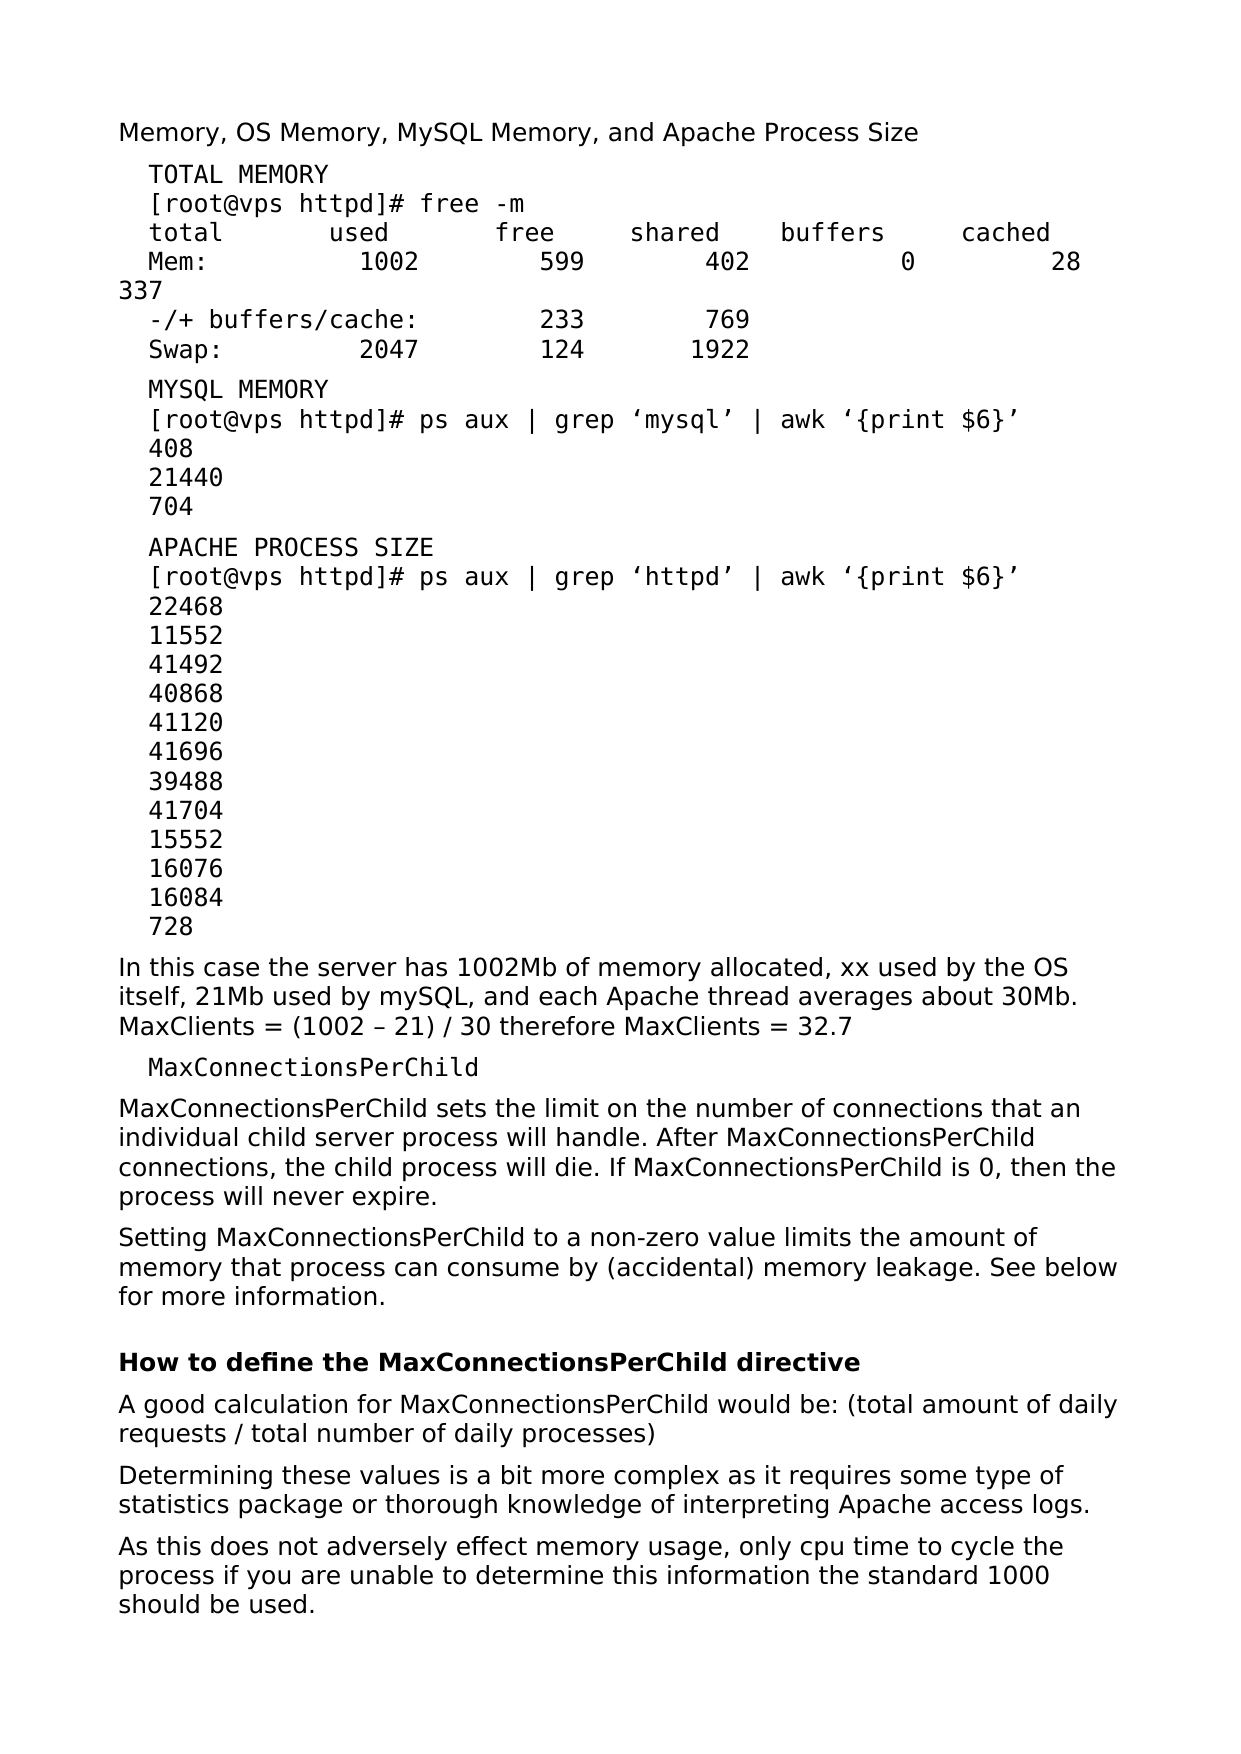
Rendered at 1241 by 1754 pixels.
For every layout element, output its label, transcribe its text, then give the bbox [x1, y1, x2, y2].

subtitle How to define the MaxConnectionsPerChild directive [118, 1348, 1122, 1378]
text TOTAL MEMORY [root@vps httpd]# free -m total used free shared buffers cached Mem: 1002 599 402 0 28 337 -/+ buffers/cache: 233 769 Swap: 2047 124 1922 [118, 160, 1122, 364]
text MYSQL MEMORY [root@vps httpd]# ps aux | grep ‘mysql’ | awk ‘{print $6}’ 408 21440 704 [118, 376, 1122, 522]
text Setting MaxConnectionsPerChild to a non-zero value limits the amount of memory that process can consume by (accidental) memory leakage. See below for more information. [118, 1223, 1122, 1311]
text Determining these values is a bit more complex as it requires some type of statistics package or thorough knowledge of interpreting Apache access logs. [118, 1461, 1122, 1519]
text In this case the server has 1002Mb of memory allocated, xx used by the OS itself, 21Mb used by mySQL, and each Apache thread averages about 30Mb. MaxClients = (1002 – 21) / 30 therefore MaxClients = 32.7 [118, 953, 1122, 1041]
text MaxConnectionsPerChild sets the limit on the number of connections that an individual child server process will handle. After MaxConnectionsPerChild connections, the child process will die. If MaxConnectionsPerChild is 0, then the process will never expire. [118, 1094, 1122, 1211]
text As this does not adversely effect memory usage, only cpu time to cycle the process if you are unable to determine this information the standard 1000 should be used. [118, 1532, 1122, 1619]
text APACHE PROCESS SIZE [root@vps httpd]# ps aux | grep ‘httpd’ | awk ‘{print $6}’ 22468 11552 41492 40868 41120 41696 39488 41704 15552 16076 16084 728 [118, 533, 1122, 942]
text Memory, OS Memory, MySQL Memory, and Apache Process Size [118, 118, 1122, 147]
text A good calculation for MaxConnectionsPerChild would be: (total amount of daily requests / total number of daily processes) [118, 1390, 1122, 1448]
text MaxConnectionsPerChild [118, 1053, 1122, 1083]
